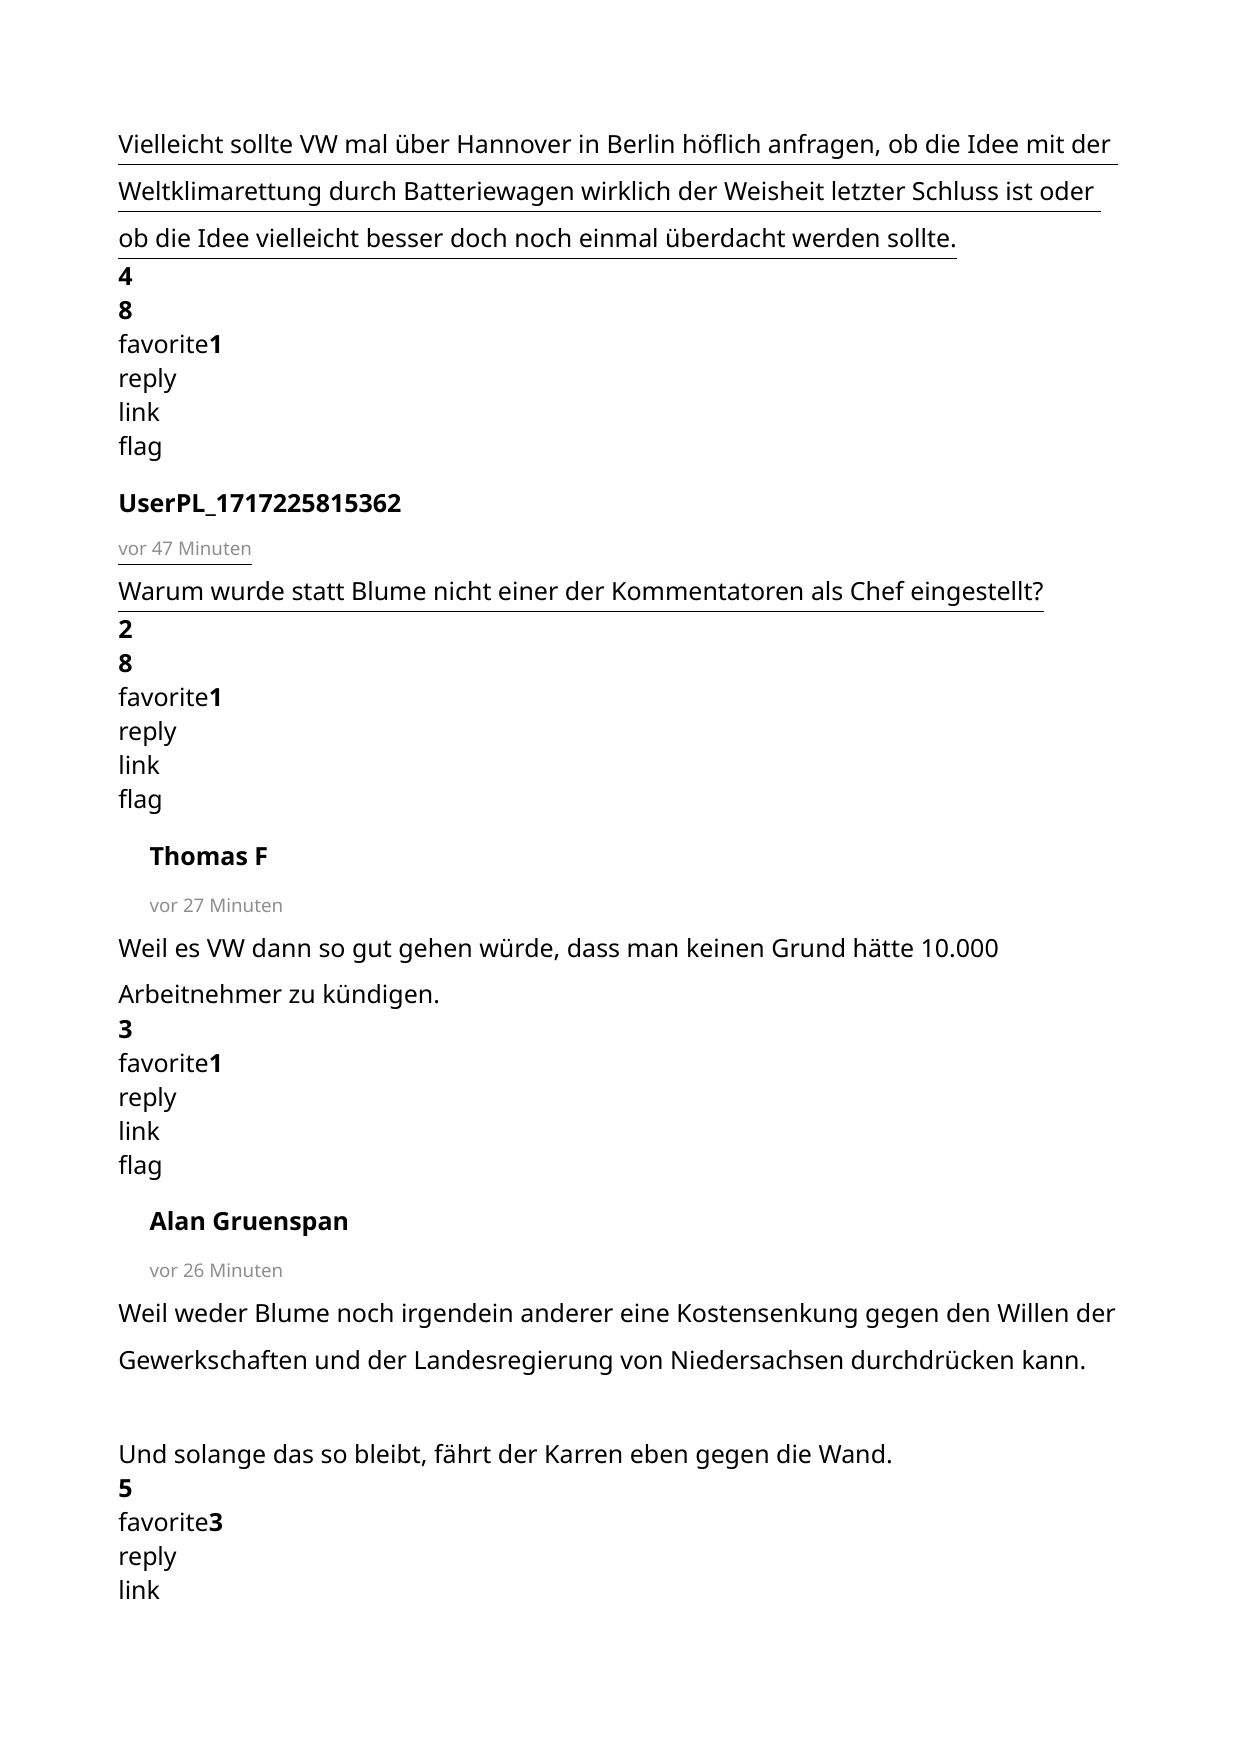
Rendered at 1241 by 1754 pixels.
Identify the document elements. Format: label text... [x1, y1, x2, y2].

text 4 [118, 259, 1122, 293]
text vor 47 Minuten [118, 535, 1122, 565]
text Warum wurde statt Blume nicht einer der Kommentatoren als Chef eingestellt? [118, 565, 1122, 612]
text reply [118, 1539, 1122, 1573]
text UserPL_1717225815362 [118, 479, 1114, 519]
text favorite1 [118, 327, 1122, 361]
text favorite1 [118, 680, 1122, 714]
text link [118, 1113, 1122, 1147]
text 8 [118, 646, 1122, 680]
text Weil weder Blume noch irgendein anderer eine Kostensenkung gegen den Willen der Gewerkschaften und der Landesregierung von Niedersachsen durchdrücken kann. Und solange das so bleibt, fährt der Karren eben gegen die Wand. [118, 1283, 1122, 1471]
text Vielleicht sollte VW mal über Hannover in Berlin höflich anfragen, ob die Idee mit der Weltklimarettung durch Batteriewagen wirklich der Weisheit letzter Schluss ist oder ob die Idee vielleicht besser doch noch einmal überdacht werden sollte. [118, 118, 1122, 259]
text link [118, 395, 1122, 429]
text link [118, 748, 1122, 782]
text Thomas F [149, 832, 1114, 872]
text flag [118, 429, 1122, 463]
text 3 [118, 1011, 1122, 1045]
text favorite1 [118, 1045, 1122, 1079]
text Alan Gruenspan [149, 1197, 1114, 1238]
text Weil es VW dann so gut gehen würde, dass man keinen Grund hätte 10.000 Arbeitnehmer zu kündigen. [118, 917, 1122, 1011]
text flag [118, 1147, 1122, 1182]
text 2 [118, 612, 1122, 646]
text 5 [118, 1471, 1122, 1505]
text reply [118, 1079, 1122, 1113]
text link [118, 1573, 1122, 1607]
text 8 [118, 293, 1122, 327]
text reply [118, 714, 1122, 748]
text vor 27 Minuten [149, 888, 1122, 917]
text vor 26 Minuten [149, 1253, 1122, 1283]
text reply [118, 361, 1122, 395]
text favorite3 [118, 1505, 1122, 1539]
text flag [118, 782, 1122, 816]
